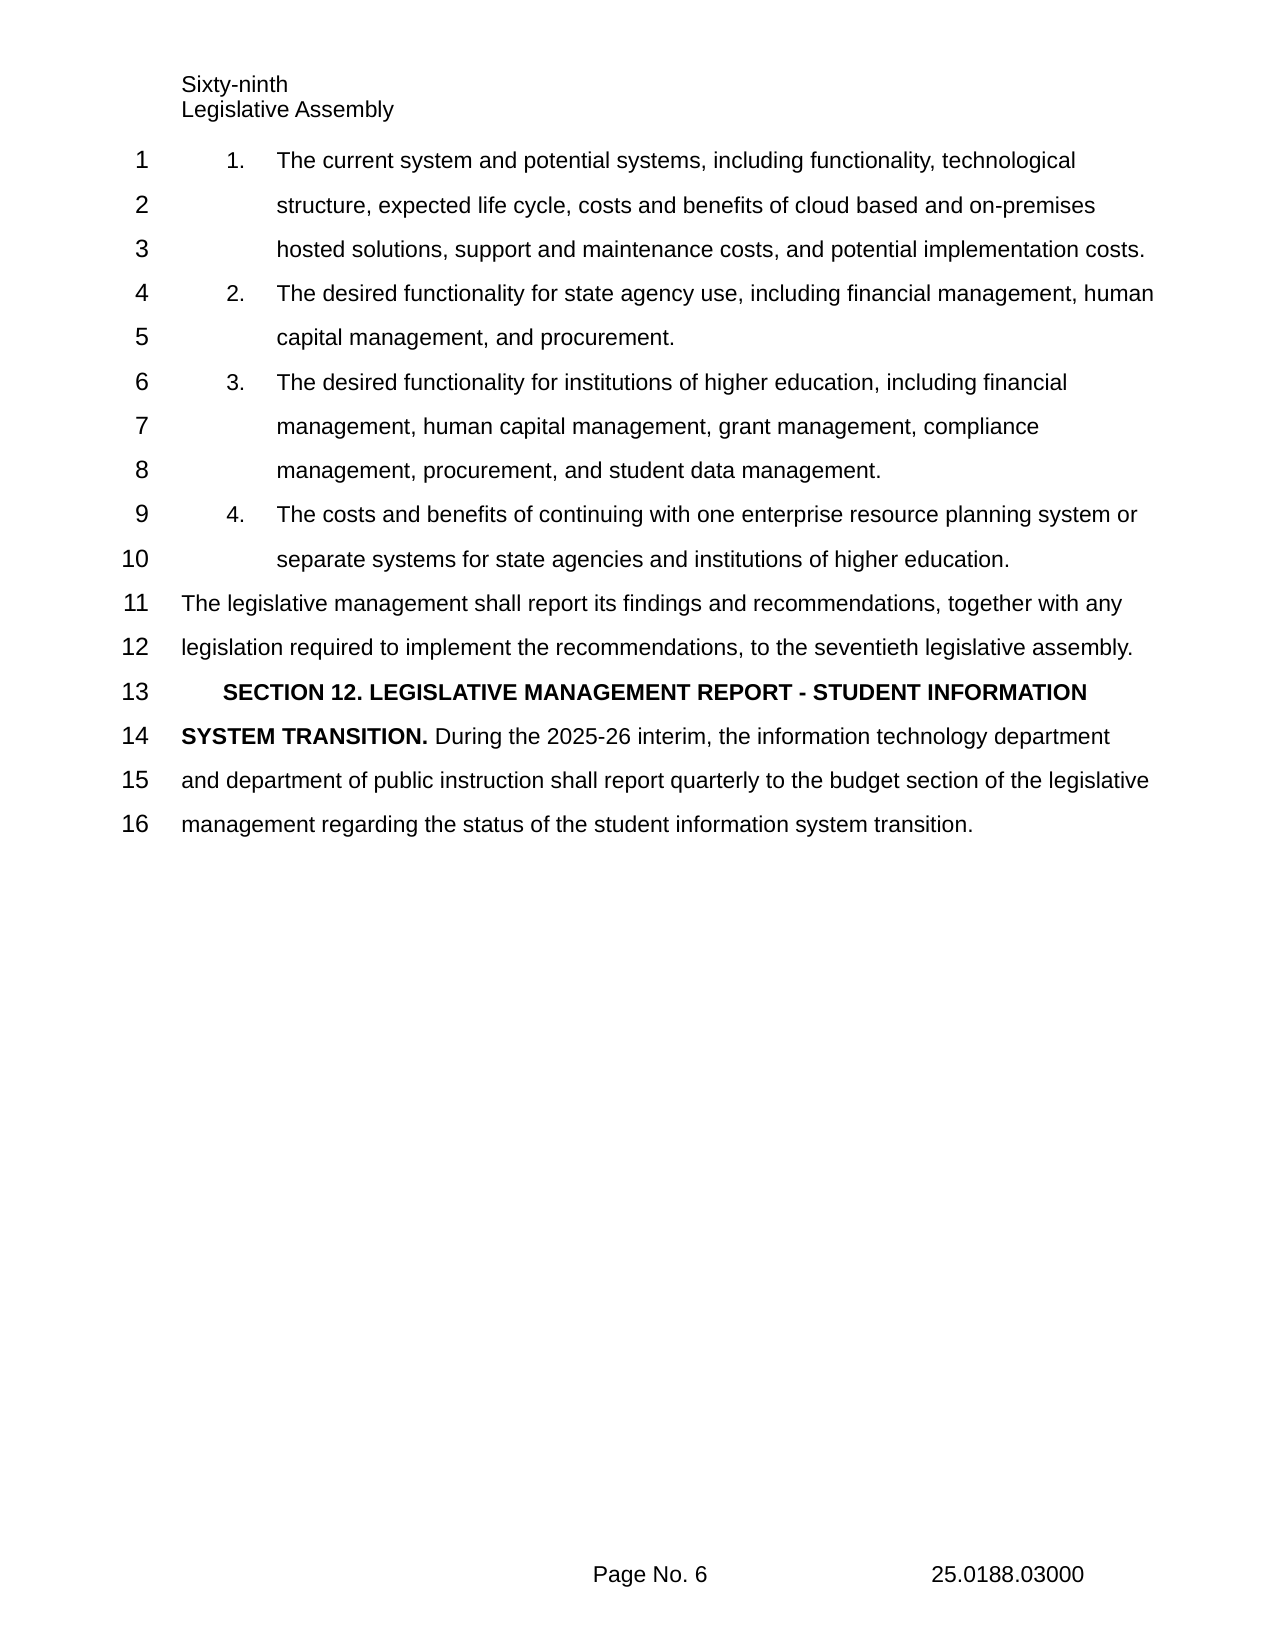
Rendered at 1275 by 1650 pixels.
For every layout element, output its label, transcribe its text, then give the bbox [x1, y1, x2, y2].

text SECTION 12. LEGISLATIVE MANAGEMENT REPORT - STUDENT INFORMATION SYSTEM TRANSITION. During the 2025‑26 interim, the information technology department and department of public instruction shall report quarterly to the budget section of the legislative management regarding the status of the student information system transition. [181, 664, 1154, 842]
text The legislative management shall report its findings and recommendations, together with any legislation required to implement the recommendations, to the seventieth legislative assembly. [181, 576, 1154, 664]
text 1. The current system and potential systems, including functionality, technological structure, expected life cycle, costs and benefits of cloud based and on‑premises hosted solutions, support and maintenance costs, and potential implementation costs. [181, 133, 1154, 266]
text 2. The desired functionality for state agency use, including financial management, human capital management, and procurement. [181, 266, 1154, 355]
text 4. The costs and benefits of continuing with one enterprise resource planning system or separate systems for state agencies and institutions of higher education. [181, 487, 1154, 576]
text 3. The desired functionality for institutions of higher education, including financial management, human capital management, grant management, compliance management, procurement, and student data management. [181, 355, 1154, 487]
